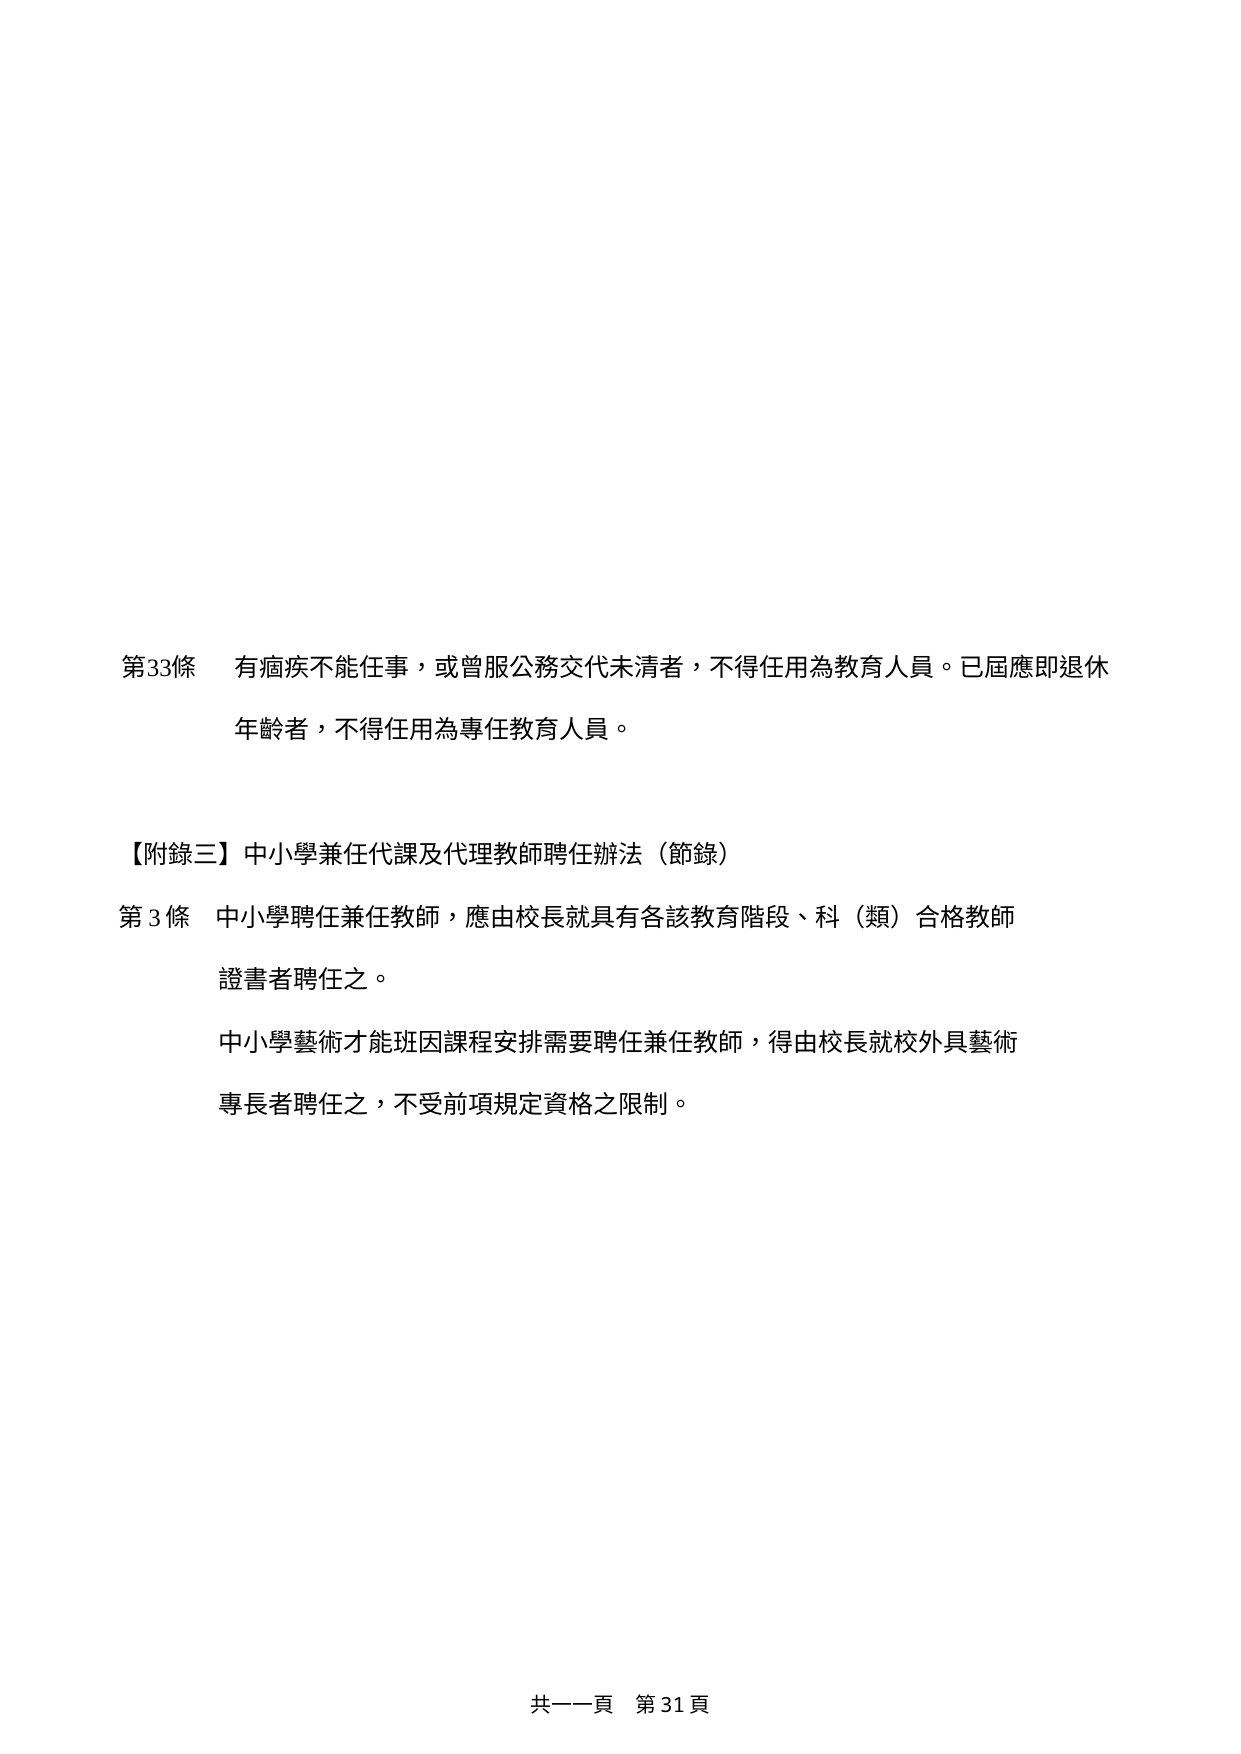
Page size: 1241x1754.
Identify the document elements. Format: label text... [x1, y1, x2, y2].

list 有痼疾不能任事，或曾服公務交代未清者，不得任用為教育人員。已屆應即退休年齡者，不得任用為專任教育人員。 [122, 624, 1122, 749]
text 中小學藝術才能班因課程安排需要聘任兼任教師，得由校長就校外具藝術 [118, 999, 1122, 1061]
text 第3條 中小學聘任兼任教師，應由校長就具有各該教育階段、科（類）合格教師 [118, 874, 1122, 936]
text 證書者聘任之。 [118, 936, 1122, 999]
text 專長者聘任之，不受前項規定資格之限制。 [118, 1061, 1122, 1124]
text 【附錄三】中小學兼任代課及代理教師聘任辦法（節錄） [118, 811, 1122, 874]
